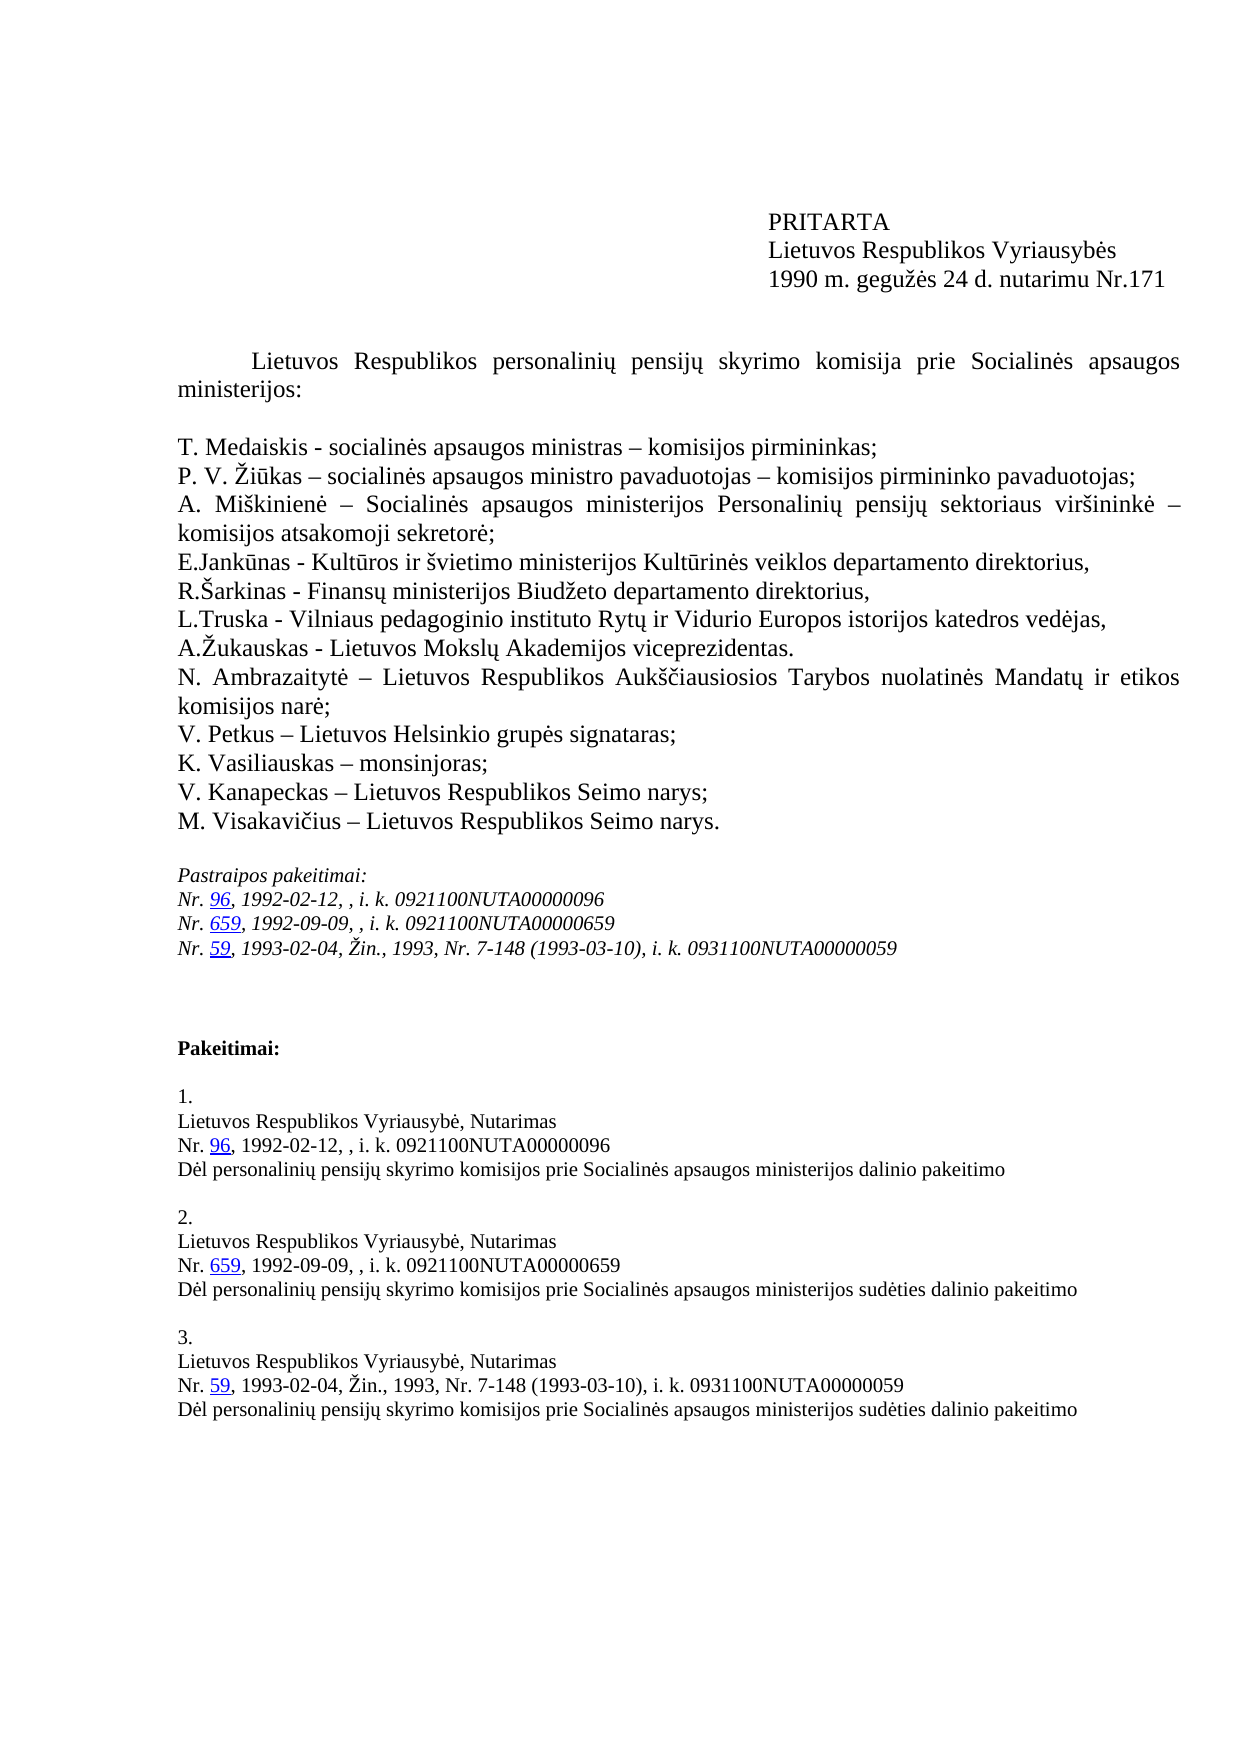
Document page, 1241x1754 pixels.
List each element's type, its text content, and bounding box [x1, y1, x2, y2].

text Lietuvos Respublikos personalinių pensijų skyrimo komisija prie Socialinės apsaugos ministerijos: [177, 346, 1181, 403]
text Lietuvos Respublikos Vyriausybė, Nutarimas [177, 1349, 1181, 1373]
text 2. [177, 1205, 1181, 1229]
text E.Jankūnas - Kultūros ir švietimo ministerijos Kultūrinės veiklos departamento direktorius, [177, 547, 1181, 576]
text Pastraipos pakeitimai: [177, 863, 1181, 887]
text R.Šarkinas - Finansų ministerijos Biudžeto departamento direktorius, [177, 576, 1181, 604]
text N. Ambrazaitytė – Lietuvos Respublikos Aukščiausiosios Tarybos nuolatinės Mandatų ir etikos komisijos narė; [177, 662, 1181, 719]
text K. Vasiliauskas – monsinjoras; [177, 748, 1181, 777]
text Nr. 59, 1993-02-04, Žin., 1993, Nr. 7-148 (1993-03-10), i. k. 0931100NUTA00000059 [177, 1373, 1181, 1397]
text 1. [177, 1084, 1181, 1108]
text P. V. Žiūkas – socialinės apsaugos ministro pavaduotojas – komisijos pirmininko pavaduotojas; [177, 461, 1181, 489]
text Nr. 96, 1992-02-12, , i. k. 0921100NUTA00000096 [177, 887, 1181, 911]
text A. Miškinienė – Socialinės apsaugos ministerijos Personalinių pensijų sektoriaus viršininkė – komisijos atsakomoji sekretorė; [177, 489, 1181, 547]
text Lietuvos Respublikos Vyriausybės [768, 235, 1181, 264]
text M. Visakavičius – Lietuvos Respublikos Seimo narys. [177, 806, 1181, 834]
text Lietuvos Respublikos Vyriausybė, Nutarimas [177, 1229, 1181, 1253]
text Nr. 659, 1992-09-09, , i. k. 0921100NUTA00000659 [177, 1253, 1181, 1277]
text Nr. 96, 1992-02-12, , i. k. 0921100NUTA00000096 [177, 1133, 1181, 1157]
text Dėl personalinių pensijų skyrimo komisijos prie Socialinės apsaugos ministerijos sudėties dalinio pakeitimo [177, 1397, 1181, 1421]
text L.Truska - Vilniaus pedagoginio instituto Rytų ir Vidurio Europos istorijos katedros vedėjas, [177, 604, 1181, 633]
text Nr. 59, 1993-02-04, Žin., 1993, Nr. 7-148 (1993-03-10), i. k. 0931100NUTA00000059 [177, 935, 1181, 959]
text T. Medaiskis - socialinės apsaugos ministras – komisijos pirmininkas; [177, 432, 1181, 461]
text Lietuvos Respublikos Vyriausybė, Nutarimas [177, 1108, 1181, 1133]
text Dėl personalinių pensijų skyrimo komisijos prie Socialinės apsaugos ministerijos sudėties dalinio pakeitimo [177, 1277, 1181, 1301]
text V. Kanapeckas – Lietuvos Respublikos Seimo narys; [177, 777, 1181, 806]
text PRITARTA [768, 207, 1181, 235]
text 3. [177, 1325, 1181, 1349]
text Dėl personalinių pensijų skyrimo komisijos prie Socialinės apsaugos ministerijos dalinio pakeitimo [177, 1157, 1181, 1181]
text 1990 m. gegužės 24 d. nutarimu Nr.171 [768, 264, 1181, 293]
text Pakeitimai: [177, 1036, 1181, 1060]
text Nr. 659, 1992-09-09, , i. k. 0921100NUTA00000659 [177, 911, 1181, 935]
text V. Petkus – Lietuvos Helsinkio grupės signataras; [177, 719, 1181, 748]
text A.Žukauskas - Lietuvos Mokslų Akademijos viceprezidentas. [177, 633, 1181, 662]
